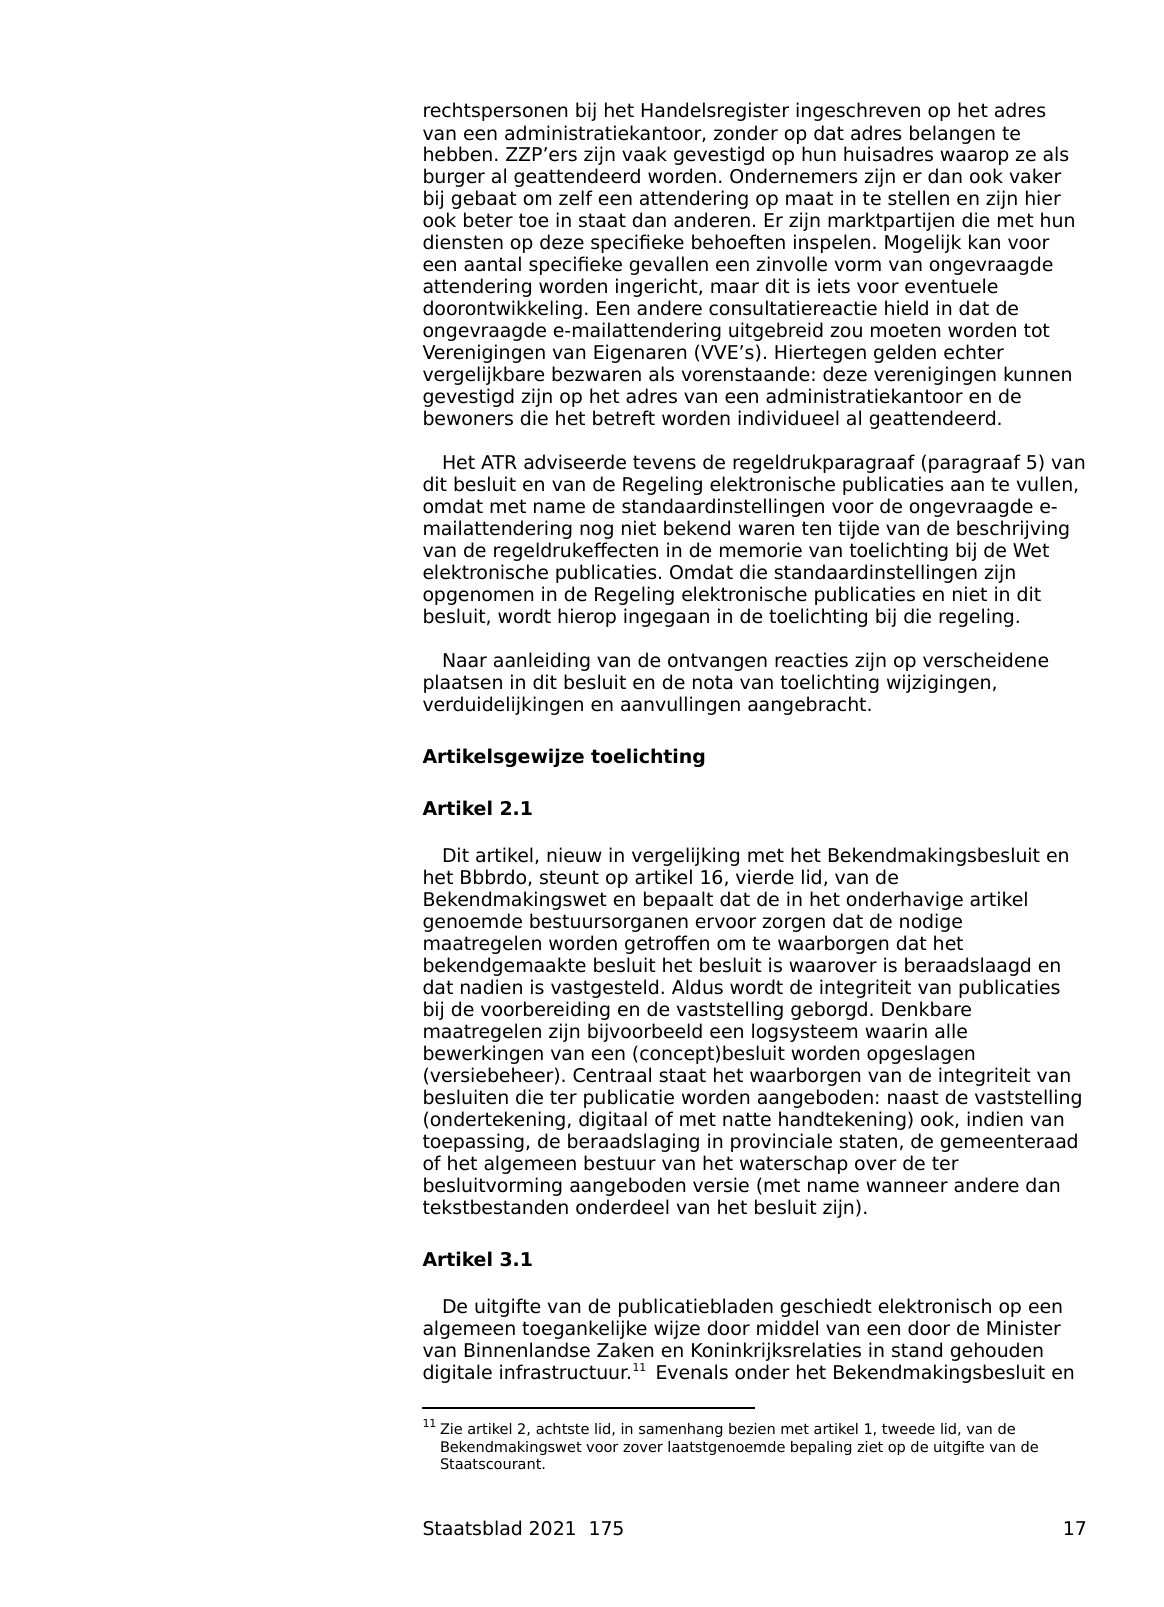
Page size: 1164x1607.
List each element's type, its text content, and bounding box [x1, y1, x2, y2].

text rechtspersonen bij het Handelsregister ingeschreven op het adres van een administratiekantoor, zonder op dat adres belangen te hebben. ZZP’ers zijn vaak gevestigd op hun huisadres waarop ze als burger al geattendeerd worden. Ondernemers zijn er dan ook vaker bij gebaat om zelf een attendering op maat in te stellen en zijn hier ook beter toe in staat dan anderen. Er zijn marktpartijen die met hun diensten op deze specifieke behoeften inspelen. Mogelijk kan voor een aantal specifieke gevallen een zinvolle vorm van ongevraagde attendering worden ingericht, maar dit is iets voor eventuele doorontwikkeling. Een andere consultatiereactie hield in dat de ongevraagde e-mailattendering uitgebreid zou moeten worden tot Verenigingen van Eigenaren (VVE’s). Hiertegen gelden echter vergelijkbare bezwaren als vorenstaande: deze verenigingen kunnen gevestigd zijn op het adres van een administratiekantoor en de bewoners die het betreft worden individueel al geattendeerd. [422, 100, 1087, 430]
text Naar aanleiding van de ontvangen reacties zijn op verscheidene plaatsen in dit besluit en de nota van toelichting wijzigingen, verduidelijkingen en aanvullingen aangebracht. [422, 650, 1087, 716]
text Dit artikel, nieuw in vergelijking met het Bekendmakingsbesluit en het Bbbrdo, steunt op artikel 16, vierde lid, van de Bekendmakingswet en bepaalt dat de in het onderhavige artikel genoemde bestuursorganen ervoor zorgen dat de nodige maatregelen worden getroffen om te waarborgen dat het bekendgemaakte besluit het besluit is waarover is beraadslaagd en dat nadien is vastgesteld. Aldus wordt de integriteit van publicaties bij de voorbereiding en de vaststelling geborgd. Denkbare maatregelen zijn bijvoorbeeld een logsysteem waarin alle bewerkingen van een (concept)besluit worden opgeslagen (versiebeheer). Centraal staat het waarborgen van de integriteit van besluiten die ter publicatie worden aangeboden: naast de vaststelling (ondertekening, digitaal of met natte handtekening) ook, indien van toepassing, de beraadslaging in provinciale staten, de gemeenteraad of het algemeen bestuur van het waterschap over de ter besluitvorming aangeboden versie (met name wanneer andere dan tekstbestanden onderdeel van het besluit zijn). [422, 845, 1087, 1219]
text Het ATR adviseerde tevens de regeldrukparagraaf (paragraaf 5) van dit besluit en van de Regeling elektronische publicaties aan te vullen, omdat met name de standaardinstellingen voor de ongevraagde e-mailattendering nog niet bekend waren ten tijde van de beschrijving van de regeldrukeffecten in de memorie van toelichting bij de Wet elektronische publicaties. Omdat die standaardinstellingen zijn opgenomen in de Regeling elektronische publicaties en niet in dit besluit, wordt hierop ingegaan in de toelichting bij die regeling. [422, 452, 1087, 628]
subtitle Artikelsgewijze toelichting [422, 746, 1087, 768]
text Zie artikel 2, achtste lid, in samenhang bezien met artikel 1, tweede lid, van de Bekendmakingswet voor zover laatstgenoemde bepaling ziet op de uitgifte van de Staatscourant. [422, 1417, 1087, 1473]
text De uitgifte van de publicatiebladen geschiedt elektronisch op een algemeen toegankelijke wijze door middel van een door de Minister van Binnenlandse Zaken en Koninkrijksrelaties in stand gehouden digitale infrastructuur. Evenals onder het Bekendmakingsbesluit en [422, 1296, 1087, 1384]
subtitle Artikel 2.1 [422, 798, 1087, 820]
subtitle Artikel 3.1 [422, 1249, 1087, 1271]
